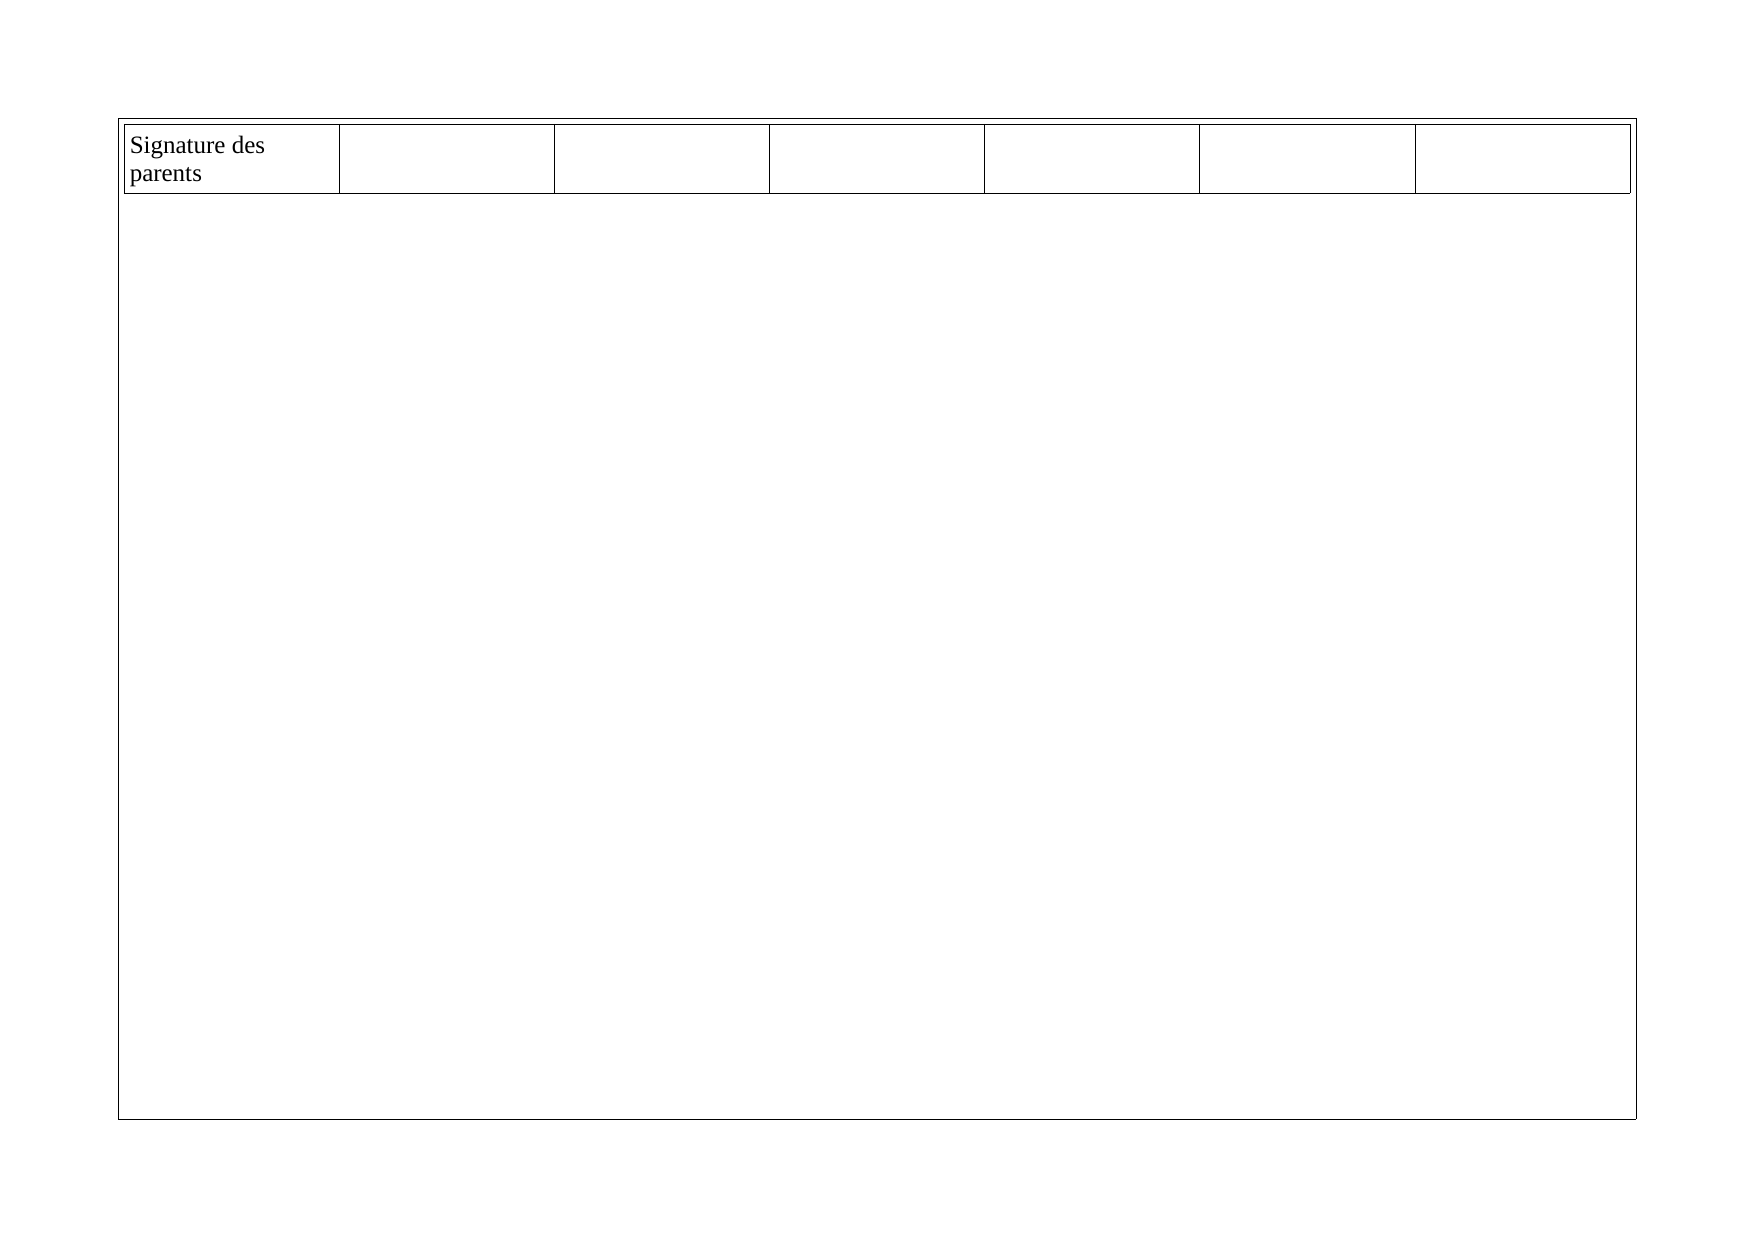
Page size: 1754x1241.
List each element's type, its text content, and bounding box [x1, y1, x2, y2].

table_cell Signature des parents Période 1 Période 2 Période 3 [119, 119, 1636, 1119]
table_cell [985, 125, 1199, 193]
table_cell Signature des parents [125, 125, 339, 193]
table_cell [340, 125, 554, 193]
table_cell [1416, 125, 1630, 193]
table_cell [555, 125, 769, 193]
table_cell [770, 125, 984, 193]
table_cell [1200, 125, 1415, 193]
